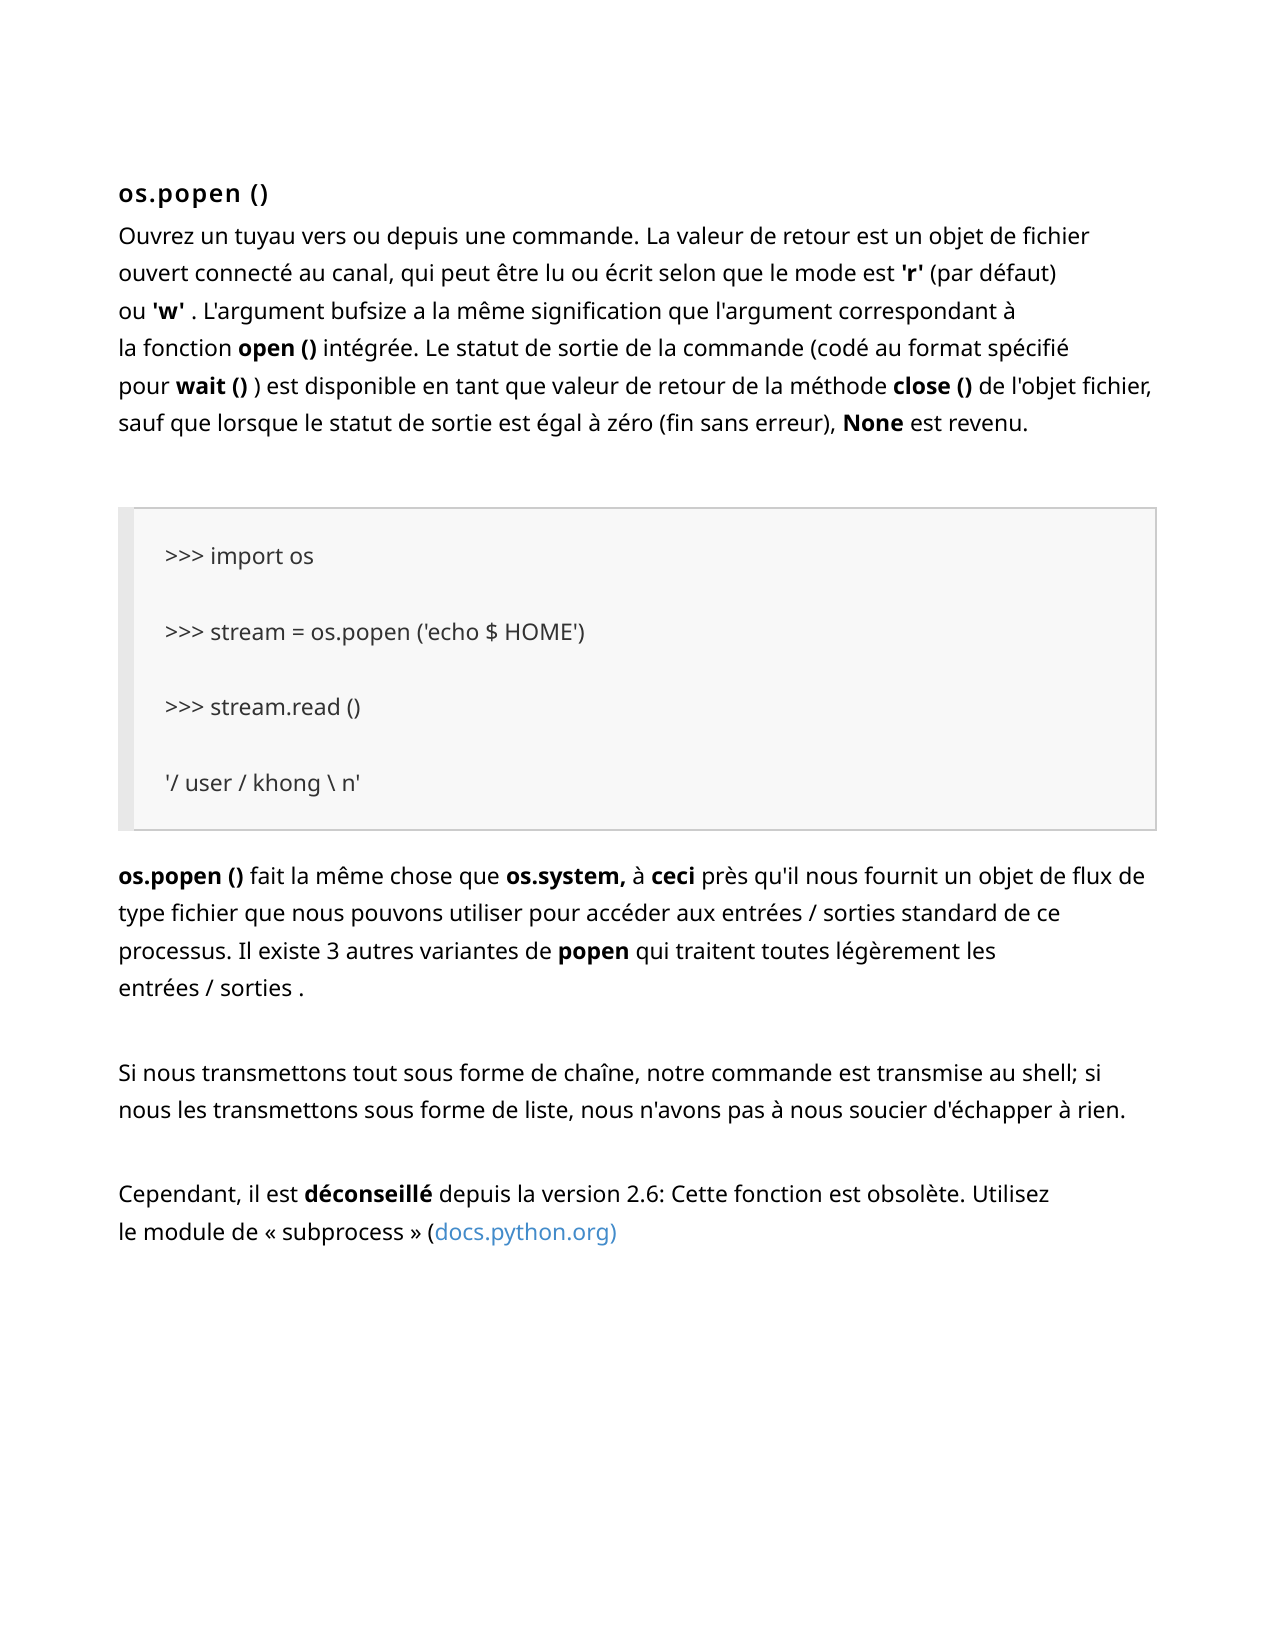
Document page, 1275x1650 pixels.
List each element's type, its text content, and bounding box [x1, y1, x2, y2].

text Cependant, il est déconseillé depuis la version 2.6: Cette fonction est obsolète. Utilisez le module de « subprocess » (docs.python.org) [118, 1178, 1157, 1247]
text Ouvrez un tuyau vers ou depuis une commande. La valeur de retour est un objet de fichier ouvert connecté au canal, qui peut être lu ou écrit selon que le mode est 'r' (par défaut) ou 'w' . L'argument bufsize a la même signification que l'argument correspondant à la fonction open () intégrée. Le statut de sortie de la commande (codé au format spécifié pour wait () ) est disponible en tant que valeur de retour de la méthode close () de l'objet fichier, sauf que lorsque le statut de sortie est égal à zéro (fin sans erreur), None est revenu. [118, 219, 1157, 438]
text >>> stream = os.popen ('echo $ HOME') [134, 583, 1155, 647]
text >>> import os [134, 509, 1155, 571]
text '/ user / khong \ n' [134, 734, 1155, 829]
text >>> stream.read () [134, 658, 1155, 722]
text os.popen () fait la même chose que os.system, à ceci près qu'il nous fournit un objet de flux de type fichier que nous pouvons utiliser pour accéder aux entrées / sorties standard de ce processus. Il existe 3 autres variantes de popen qui traitent toutes légèrement les entrées / sorties . [118, 859, 1157, 1003]
subtitle os.popen () [118, 176, 1157, 210]
text Si nous transmettons tout sous forme de chaîne, notre commande est transmise au shell; si nous les transmettons sous forme de liste, nous n'avons pas à nous soucier d'échapper à rien. [118, 1056, 1157, 1125]
